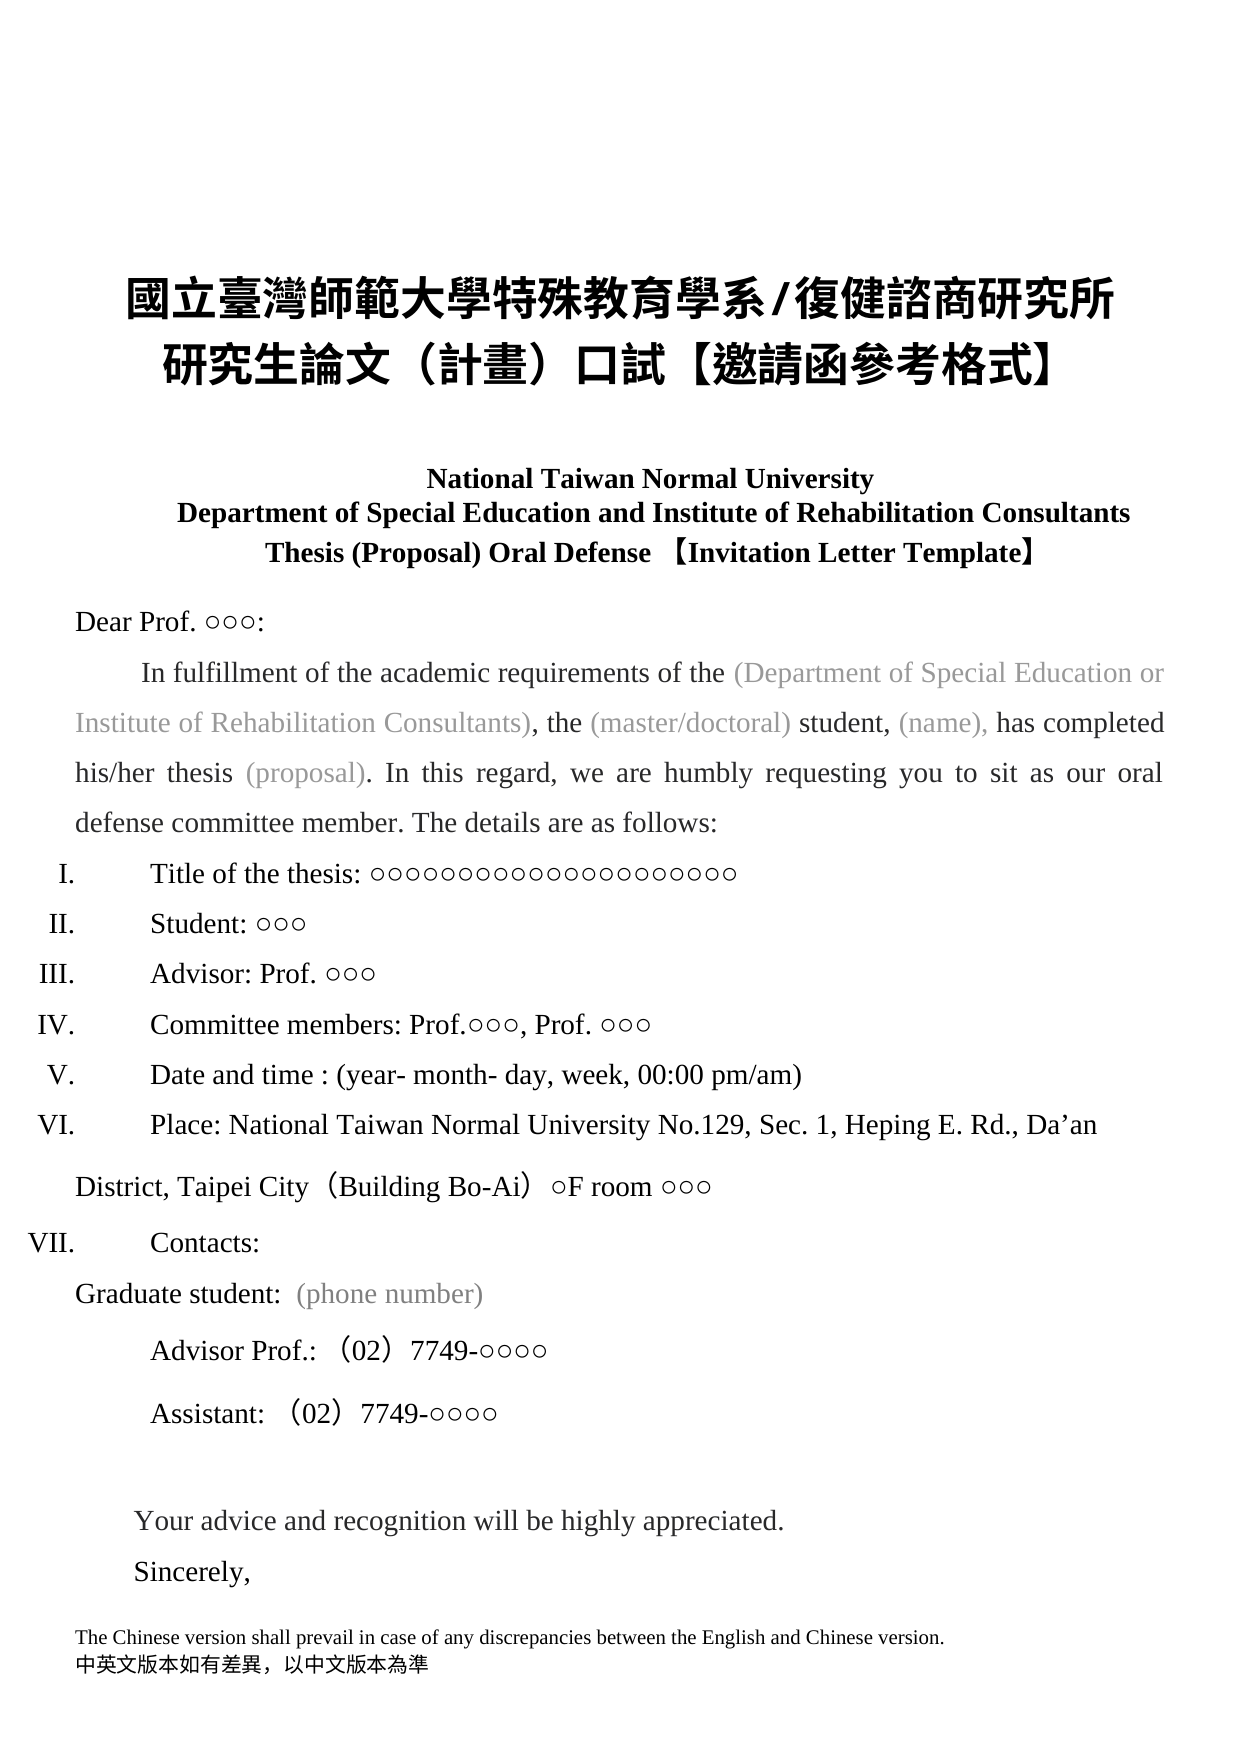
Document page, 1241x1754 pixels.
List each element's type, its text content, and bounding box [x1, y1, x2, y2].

list Date and time : (year- month- day, week, 00:00 pm/am) [75, 1057, 1164, 1091]
text Sincerely, [75, 1554, 1164, 1587]
text Your advice and recognition will be highly appreciated. [75, 1503, 1164, 1537]
list Title of the thesis: ○○○○○○○○○○○○○○○○○○○○○ [75, 856, 1164, 889]
text Dear Prof. ○○○: [75, 604, 1110, 638]
list Student: ○○○ [75, 906, 1164, 940]
text In fulfillment of the academic requirements of the (Department of Special Education or Institute of Rehabilitation Consultants), the (master/doctoral) student, (name), has completed his/her thesis (proposal). In this regard, we are humbly requesting you to sit as our oral defense committee member. The details are as follows: [75, 655, 1164, 839]
text Advisor Prof.: （02）7749-○○○○ [150, 1326, 1164, 1368]
list Place: National Taiwan Normal University No.129, Sec. 1, Heping E. Rd., Da’an District, Taipei City（Building Bo-Ai）○F room ○○○ [75, 1107, 1164, 1204]
text 研究生論文（計畫）口試【邀請函參考格式】 [75, 329, 1165, 395]
list Department of Special Education and Institute of Rehabilitation Consultants [75, 495, 1165, 528]
list Thesis (Proposal) Oral Defense 【Invitation Letter Template】 [75, 528, 1165, 571]
list Advisor: Prof. ○○○ [75, 957, 1164, 990]
list Contacts: Graduate student: (phone number) [75, 1226, 1164, 1309]
list National Taiwan Normal University [75, 461, 1165, 495]
text Assistant: （02）7749-○○○○ [150, 1390, 1164, 1432]
list Committee members: Prof.○○○, Prof. ○○○ [75, 1007, 1164, 1040]
text 國立臺灣師範大學特殊教育學系/復健諮商研究所 [75, 262, 1165, 329]
